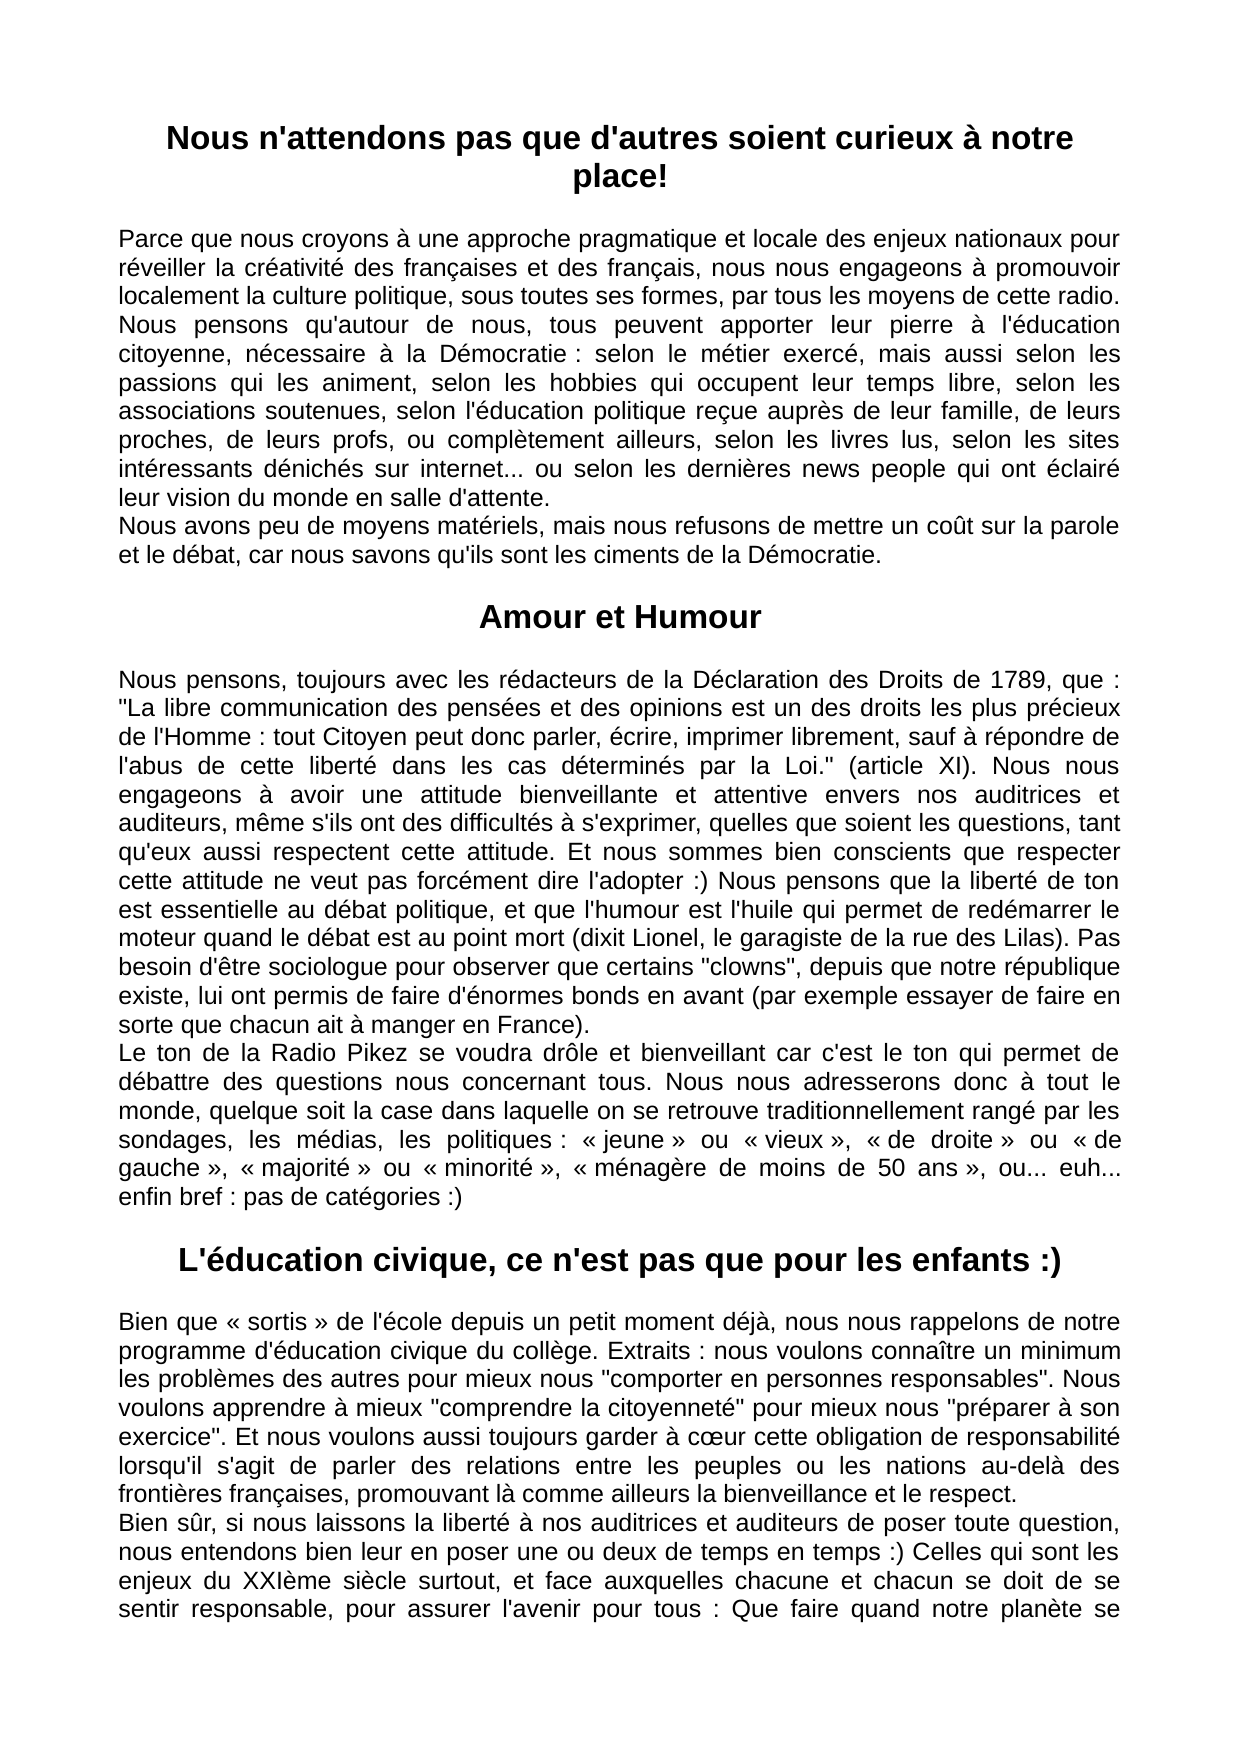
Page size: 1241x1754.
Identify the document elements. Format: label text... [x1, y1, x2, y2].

text Le ton de la Radio Pikez se voudra drôle et bienveillant car c'est le ton qui permet de débattre des questions nous concernant tous. Nous nous adresserons donc à tout le monde, quelque soit la case dans laquelle on se retrouve traditionnellement rangé par les sondages, les médias, les politiques : « jeune » ou « vieux », « de droite » ou « de gauche », « majorité » ou « minorité », « ménagère de moins de 50 ans », ou... euh... enfin bref : pas de catégories :) [118, 1038, 1122, 1211]
text Nous avons peu de moyens matériels, mais nous refusons de mettre un coût sur la parole et le débat, car nous savons qu'ils sont les ciments de la Démocratie. [118, 511, 1122, 569]
text Bien sûr, si nous laissons la liberté à nos auditrices et auditeurs de poser toute question, nous entendons bien leur en poser une ou deux de temps en temps :) Celles qui sont les enjeux du XXIème siècle surtout, et face auxquelles chacune et chacun se doit de se sentir responsable, pour assurer l'avenir pour tous : Que faire quand notre planète se [118, 1508, 1122, 1623]
text Nous n'attendons pas que d'autres soient curieux à notre place! [118, 118, 1122, 195]
text Amour et Humour [118, 597, 1122, 636]
text L'éducation civique, ce n'est pas que pour les enfants :) [118, 1240, 1122, 1278]
text Parce que nous croyons à une approche pragmatique et locale des enjeux nationaux pour réveiller la créativité des françaises et des français, nous nous engageons à promouvoir localement la culture politique, sous toutes ses formes, par tous les moyens de cette radio. Nous pensons qu'autour de nous, tous peuvent apporter leur pierre à l'éducation citoyenne, nécessaire à la Démocratie : selon le métier exercé, mais aussi selon les passions qui les animent, selon les hobbies qui occupent leur temps libre, selon les associations soutenues, selon l'éducation politique reçue auprès de leur famille, de leurs proches, de leurs profs, ou complètement ailleurs, selon les livres lus, selon les sites intéressants dénichés sur internet... ou selon les dernières news people qui ont éclairé leur vision du monde en salle d'attente. [118, 224, 1122, 511]
text Nous pensons, toujours avec les rédacteurs de la Déclaration des Droits de 1789, que : "La libre communication des pensées et des opinions est un des droits les plus précieux de l'Homme : tout Citoyen peut donc parler, écrire, imprimer librement, sauf à répondre de l'abus de cette liberté dans les cas déterminés par la Loi." (article XI). Nous nous engageons à avoir une attitude bienveillante et attentive envers nos auditrices et auditeurs, même s'ils ont des difficultés à s'exprimer, quelles que soient les questions, tant qu'eux aussi respectent cette attitude. Et nous sommes bien conscients que respecter cette attitude ne veut pas forcément dire l'adopter :) Nous pensons que la liberté de ton est essentielle au débat politique, et que l'humour est l'huile qui permet de redémarrer le moteur quand le débat est au point mort (dixit Lionel, le garagiste de la rue des Lilas). Pas besoin d'être sociologue pour observer que certains "clowns", depuis que notre république existe, lui ont permis de faire d'énormes bonds en avant (par exemple essayer de faire en sorte que chacun ait à manger en France). [118, 665, 1122, 1038]
text Bien que « sortis » de l'école depuis un petit moment déjà, nous nous rappelons de notre programme d'éducation civique du collège. Extraits : nous voulons connaître un minimum les problèmes des autres pour mieux nous "comporter en personnes responsables". Nous voulons apprendre à mieux "comprendre la citoyenneté" pour mieux nous "préparer à son exercice". Et nous voulons aussi toujours garder à cœur cette obligation de responsabilité lorsqu'il s'agit de parler des relations entre les peuples ou les nations au-delà des frontières françaises, promouvant là comme ailleurs la bienveillance et le respect. [118, 1307, 1122, 1508]
